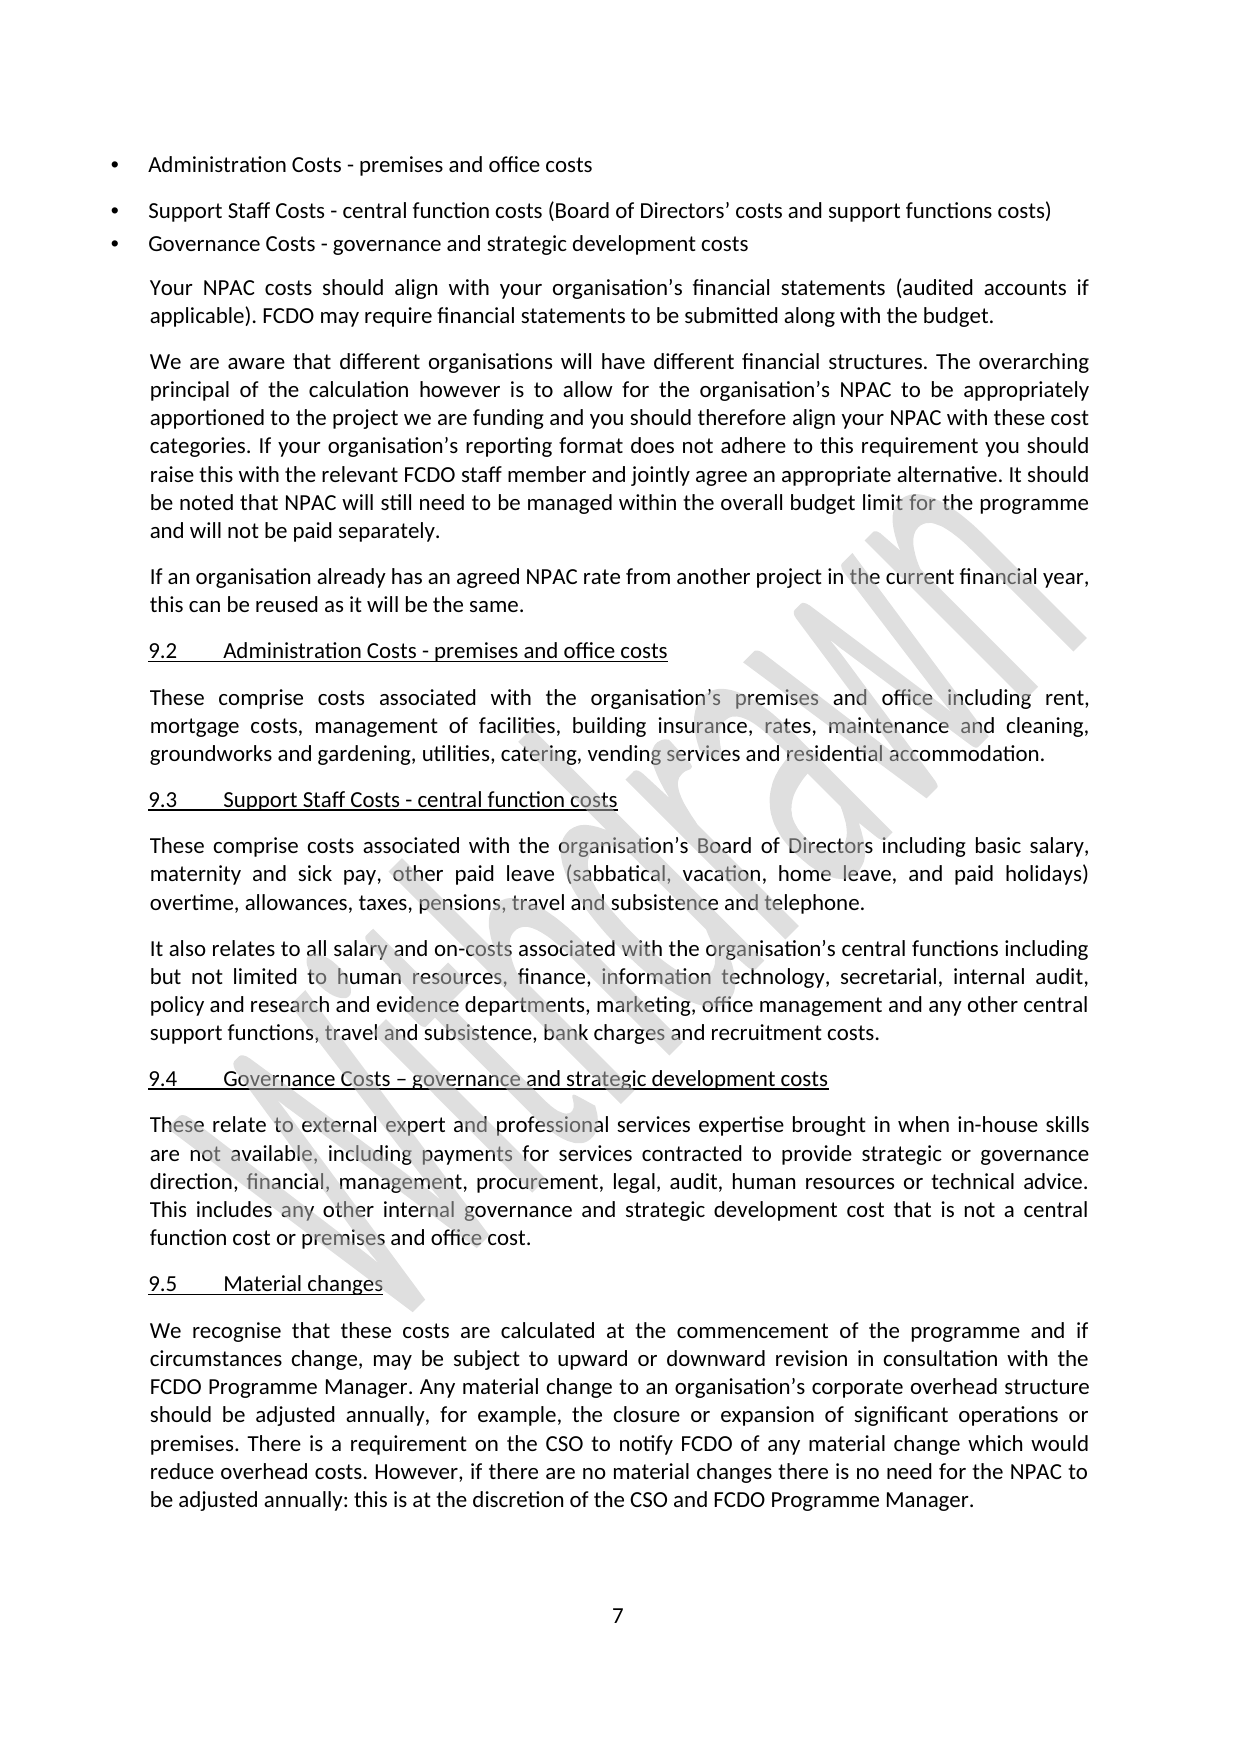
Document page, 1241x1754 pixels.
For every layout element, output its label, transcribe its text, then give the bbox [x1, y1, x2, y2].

list Support Staff Costs - central function costs (Board of Directors’ costs and support functions costs) [111, 196, 1091, 224]
text If an organisation already has an agreed NPAC rate from another project in the current financial year, this can be reused as it will be the same. [149, 562, 877, 618]
text These relate to external expert and professional services expertise brought in when in-house skills are not available, including payments for services contracted to provide strategic or governance direction, financial, management, procurement, legal, audit, human resources or technical advice. This includes any other internal governance and strategic development cost that is not a central function cost or premises and office cost. [149, 1111, 368, 1252]
text We recognise that these costs are calculated at the commencement of the programme and if circumstances change, may be subject to upward or downward revision in consultation with the FCDO Programme Manager. Any material change to an organisation’s corporate overhead structure should be adjusted annually, for example, the closure or expansion of significant operations or premises. There is a requirement on the CSO to notify FCDO of any material change which would reduce overhead costs. However, if there are no material changes there is no need for the NPAC to be adjusted annually: this is at the discretion of the CSO and FCDO Programme Manager. [149, 1316, 1091, 1513]
subtitle Material changes [148, 1269, 391, 1297]
subtitle Governance Costs – governance and strategic development costs [609, 1064, 1091, 1092]
subtitle Support Staff Costs - central function costs [847, 785, 1091, 813]
text These comprise costs associated with the organisation’s Board of Directors including basic salary, maternity and sick pay, other paid leave (sabbatical, vacation, home leave, and paid holidays) overtime, allowances, taxes, pensions, travel and subsistence and telephone. [636, 831, 760, 916]
text These relate to external expert and professional services expertise brought in when in-house skills are not available, including payments for services contracted to provide strategic or governance direction, financial, management, procurement, legal, audit, human resources or technical advice. This includes any other internal governance and strategic development cost that is not a central function cost or premises and office cost. [287, 1111, 1091, 1252]
subtitle Support Staff Costs - central function costs [679, 785, 771, 813]
subtitle [852, 636, 912, 664]
text These comprise costs associated with the organisation’s premises and office including rent, mortgage costs, management of facilities, building insurance, rates, maintenance and cleaning, groundworks and gardening, utilities, catering, vending services and residential accommodation. [864, 683, 1091, 767]
subtitle Governance Costs – governance and strategic development costs [432, 1064, 504, 1088]
subtitle [915, 636, 987, 664]
text It also relates to all salary and on-costs associated with the organisation’s central functions including but not limited to human resources, finance, information technology, secretarial, internal audit, policy and research and evidence departments, marketing, office management and any other central support functions, travel and subsistence, bank charges and recruitment costs. [149, 934, 462, 1046]
text These comprise costs associated with the organisation’s Board of Directors including basic salary, maternity and sick pay, other paid leave (sabbatical, vacation, home leave, and paid holidays) overtime, allowances, taxes, pensions, travel and subsistence and telephone. [149, 831, 590, 916]
list Governance Costs - governance and strategic development costs [111, 229, 1091, 257]
subtitle Administration Costs - premises and office costs [148, 636, 829, 664]
text If an organisation already has an agreed NPAC rate from another project in the current financial year, this can be reused as it will be the same. [918, 562, 1038, 618]
text If an organisation already has an agreed NPAC rate from another project in the current financial year, this can be reused as it will be the same. [860, 562, 941, 618]
text It also relates to all salary and on-costs associated with the organisation’s central functions including but not limited to human resources, finance, information technology, secretarial, internal audit, policy and research and evidence departments, marketing, office management and any other central support functions, travel and subsistence, bank charges and recruitment costs. [510, 934, 658, 1046]
subtitle Governance Costs – governance and strategic development costs [362, 1064, 426, 1088]
list Administration Costs - premises and office costs [111, 150, 1091, 178]
text These comprise costs associated with the organisation’s premises and office including rent, mortgage costs, management of facilities, building insurance, rates, maintenance and cleaning, groundworks and gardening, utilities, catering, vending services and residential accommodation. [804, 683, 893, 750]
text We are aware that different organisations will have different financial structures. The overarching principal of the calculation however is to allow for the organisation’s NPAC to be appropriately apportioned to the project we are funding and you should therefore align your NPAC with these cost categories. If your organisation’s reporting format does not adhere to this requirement you should raise this with the relevant FCDO staff member and jointly agree an appropriate alternative. It should be noted that NPAC will still need to be managed within the overall budget limit for the programme and will not be paid separately. [149, 347, 1091, 544]
subtitle [989, 636, 1091, 664]
subtitle Support Staff Costs - central function costs [590, 785, 657, 813]
subtitle Support Staff Costs - central function costs [148, 785, 584, 809]
text Your NPAC costs should align with your organisation’s financial statements (audited accounts if applicable). FCDO may require financial statements to be submitted along with the budget. [149, 273, 1091, 329]
text If an organisation already has an agreed NPAC rate from another project in the current financial year, this can be reused as it will be the same. [1012, 562, 1091, 618]
text These comprise costs associated with the organisation’s Board of Directors including basic salary, maternity and sick pay, other paid leave (sabbatical, vacation, home leave, and paid holidays) overtime, allowances, taxes, pensions, travel and subsistence and telephone. [705, 831, 1091, 916]
subtitle [404, 1269, 1091, 1297]
text It also relates to all salary and on-costs associated with the organisation’s central functions including but not limited to human resources, finance, information technology, secretarial, internal audit, policy and research and evidence departments, marketing, office management and any other central support functions, travel and subsistence, bank charges and recruitment costs. [380, 934, 561, 1046]
subtitle Governance Costs – governance and strategic development costs [148, 1064, 247, 1088]
subtitle Support Staff Costs - central function costs [792, 785, 842, 813]
text These comprise costs associated with the organisation’s premises and office including rent, mortgage costs, management of facilities, building insurance, rates, maintenance and cleaning, groundworks and gardening, utilities, catering, vending services and residential accommodation. [149, 683, 882, 767]
text These comprise costs associated with the organisation’s Board of Directors including basic salary, maternity and sick pay, other paid leave (sabbatical, vacation, home leave, and paid holidays) overtime, allowances, taxes, pensions, travel and subsistence and telephone. [588, 846, 691, 916]
subtitle Governance Costs – governance and strategic development costs [510, 1064, 603, 1088]
subtitle Governance Costs – governance and strategic development costs [259, 1064, 353, 1088]
text It also relates to all salary and on-costs associated with the organisation’s central functions including but not limited to human resources, finance, information technology, secretarial, internal audit, policy and research and evidence departments, marketing, office management and any other central support functions, travel and subsistence, bank charges and recruitment costs. [576, 934, 1091, 1046]
